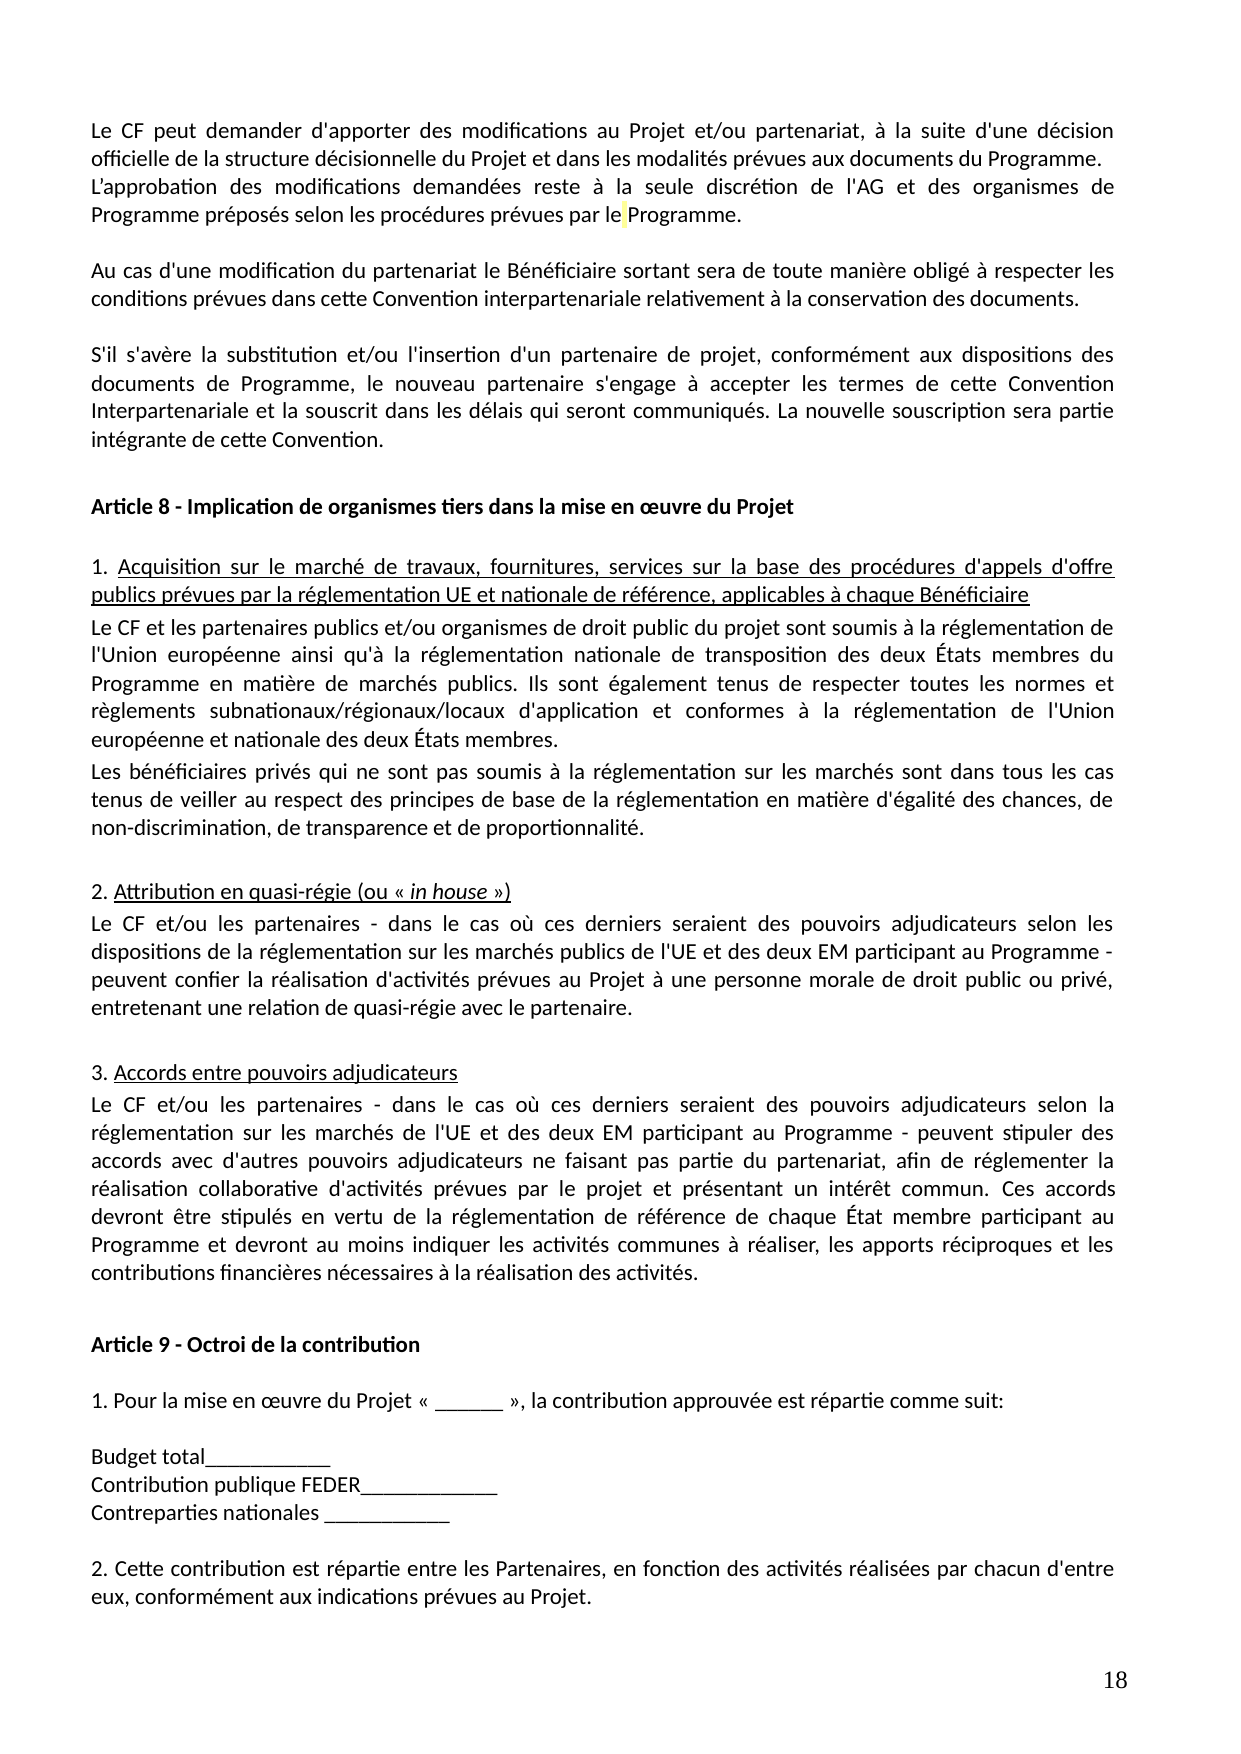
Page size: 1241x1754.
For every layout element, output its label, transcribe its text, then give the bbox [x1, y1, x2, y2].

table_cell Article 8 - Implication de organismes tiers dans la mise en œuvre du Projet 1. Acquisition sur le marché de travaux, fournitures, services sur la base des procédures d'appels d'offre publics prévues par la réglementation UE et nationale de référence, applicables à chaque Bénéficiaire Le CF et les partenaires publics et/ou organismes de droit public du projet sont soumis à la réglementation de l'Union européenne ainsi qu'à la réglementation nationale de transposition des deux États membres du Programme en matière de marchés publics. Ils sont également tenus de respecter toutes les normes et règlements subnationaux/régionaux/locaux d'application et conformes à la réglementation de l'Union européenne et nationale des deux États membres. Les bénéficiaires privés qui ne sont pas soumis à la réglementation sur les marchés sont dans tous les cas tenus de veiller au respect des principes de base de la réglementation en matière d'égalité des chances, de non-discrimination, de transparence et de proportionnalité. 2. Attribution en quasi-régie (ou « in house ») Le CF et/ou les partenaires - dans le cas où ces derniers seraient des pouvoirs adjudicateurs selon les dispositions de la réglementation sur les marchés publics de l'UE et des deux EM participant au Programme - peuvent confier la réalisation d'activités prévues au Projet à une personne morale de droit public ou privé, entretenant une relation de quasi-régie avec le partenaire. 3. Accords entre pouvoirs adjudicateurs Le CF et/ou les partenaires - dans le cas où ces derniers seraient des pouvoirs adjudicateurs selon la réglementation sur les marchés de l'UE et des deux EM participant au Programme - peuvent stipuler des accords avec d'autres pouvoirs adjudicateurs ne faisant pas partie du partenariat, afin de réglementer la réalisation collaborative d'activités prévues par le projet et présentant un intérêt commun. Ces accords devront être stipulés en vertu de la réglementation de référence de chaque État membre participant au Programme et devront au moins indiquer les activités communes à réaliser, les apports réciproques et les contributions financières nécessaires à la réalisation des activités. [85, 486, 1122, 1324]
table_cell Le CF peut demander d'apporter des modifications au Projet et/ou partenariat, à la suite d'une décision officielle de la structure décisionnelle du Projet et dans les modalités prévues aux documents du Programme. L’approbation des modifications demandées reste à la seule discrétion de l'AG et des organismes de Programme préposés selon les procédures prévues par le Programme. Au cas d'une modification du partenariat le Bénéficiaire sortant sera de toute manière obligé à respecter les conditions prévues dans cette Convention interpartenariale relativement à la conservation des documents. S'il s'avère la substitution et/ou l'insertion d'un partenaire de projet, conformément aux dispositions des documents de Programme, le nouveau partenaire s'engage à accepter les termes de cette Convention Interpartenariale et la souscrit dans les délais qui seront communiqués. La nouvelle souscription sera partie intégrante de cette Convention. [85, 83, 1122, 486]
table_cell Article 9 - Octroi de la contribution 1. Pour la mise en œuvre du Projet « ______ », la contribution approuvée est répartie comme suit: Budget total___________ Contribution publique FEDER____________ Contreparties nationales ___________ 2. Cette contribution est répartie entre les Partenaires, en fonction des activités réalisées par chacun d'entre eux, conformément aux indications prévues au Projet. [85, 1324, 1122, 1616]
